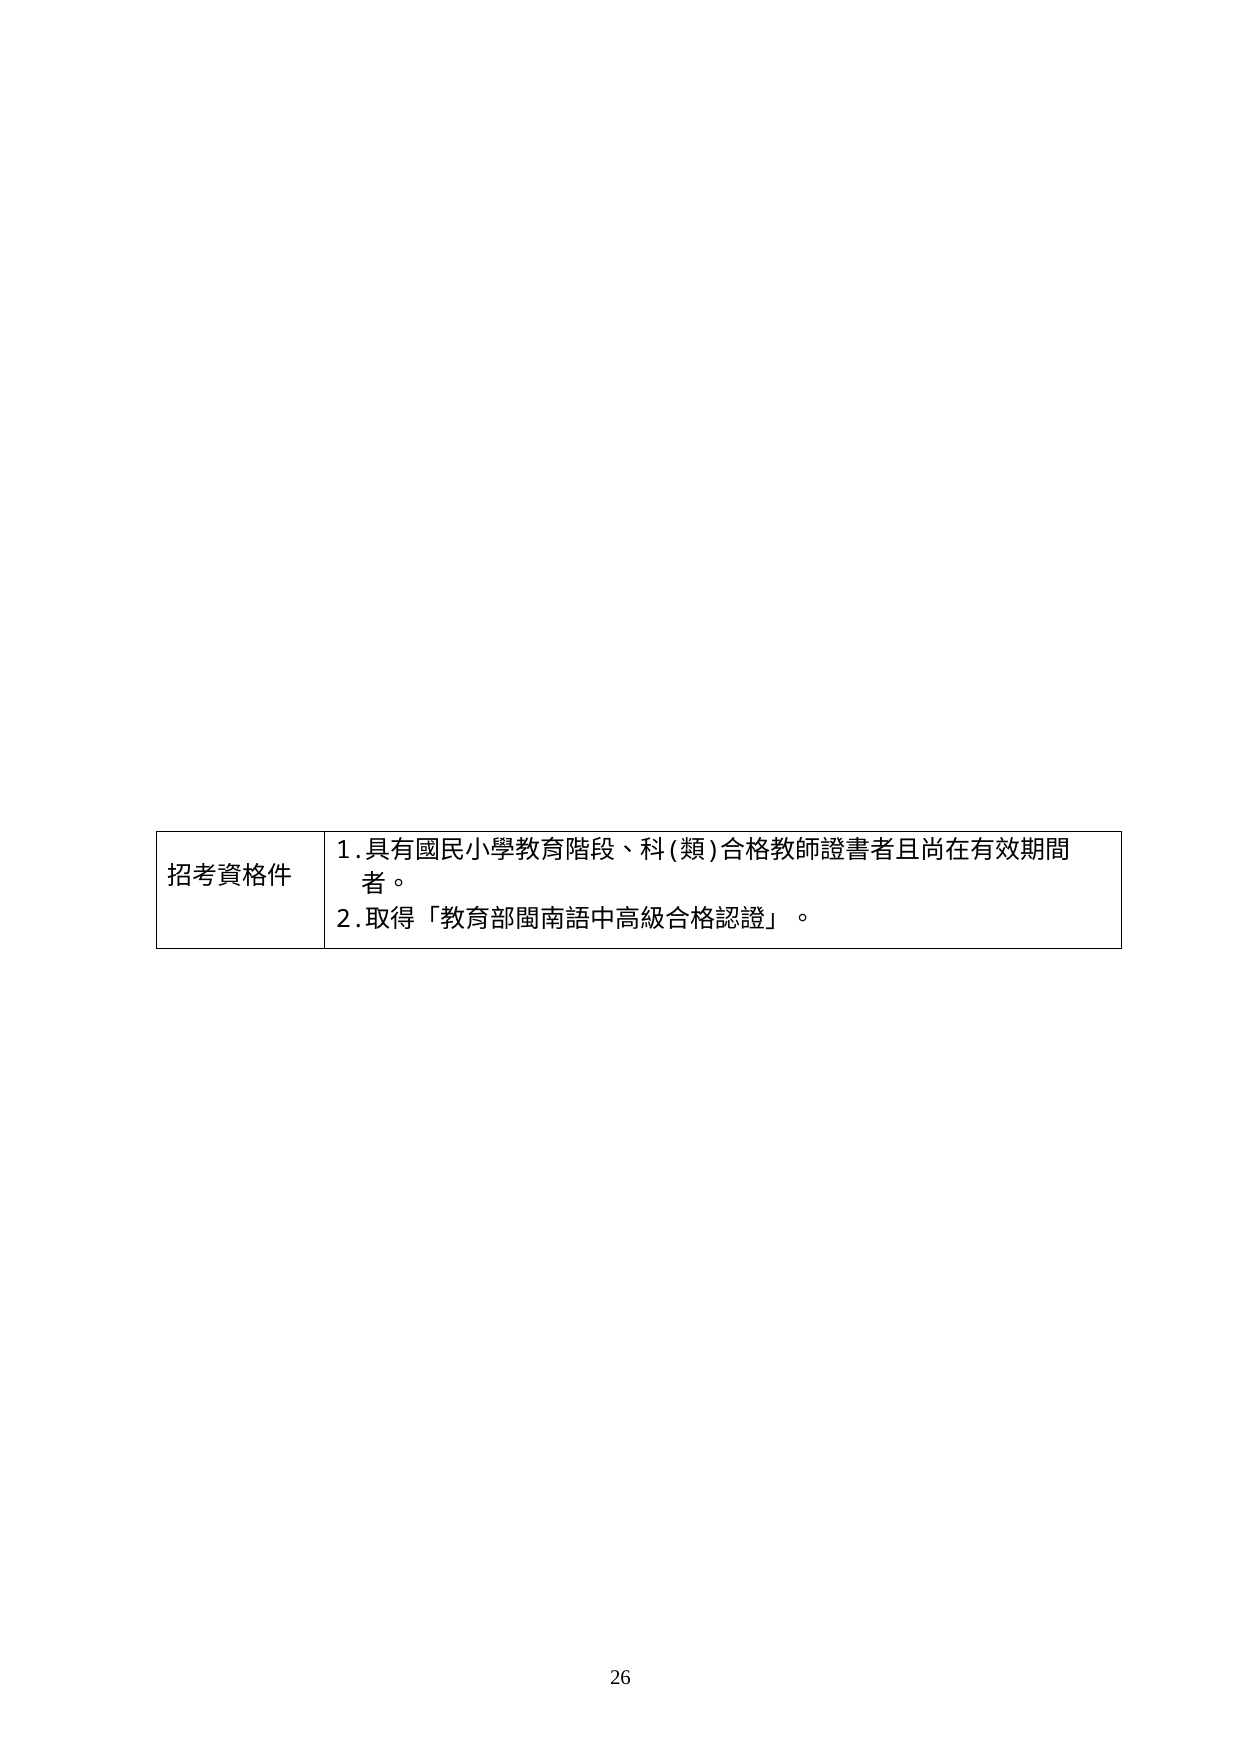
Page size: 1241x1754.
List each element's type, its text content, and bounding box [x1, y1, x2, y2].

table_cell 招考資格件件 [157, 832, 324, 948]
table_cell 1.具有國民小學教育階段、科(類)合格教師證書者且尚在有效期間者。 2.取得「教育部閩南語中高級合格認證」。 [325, 832, 1121, 948]
